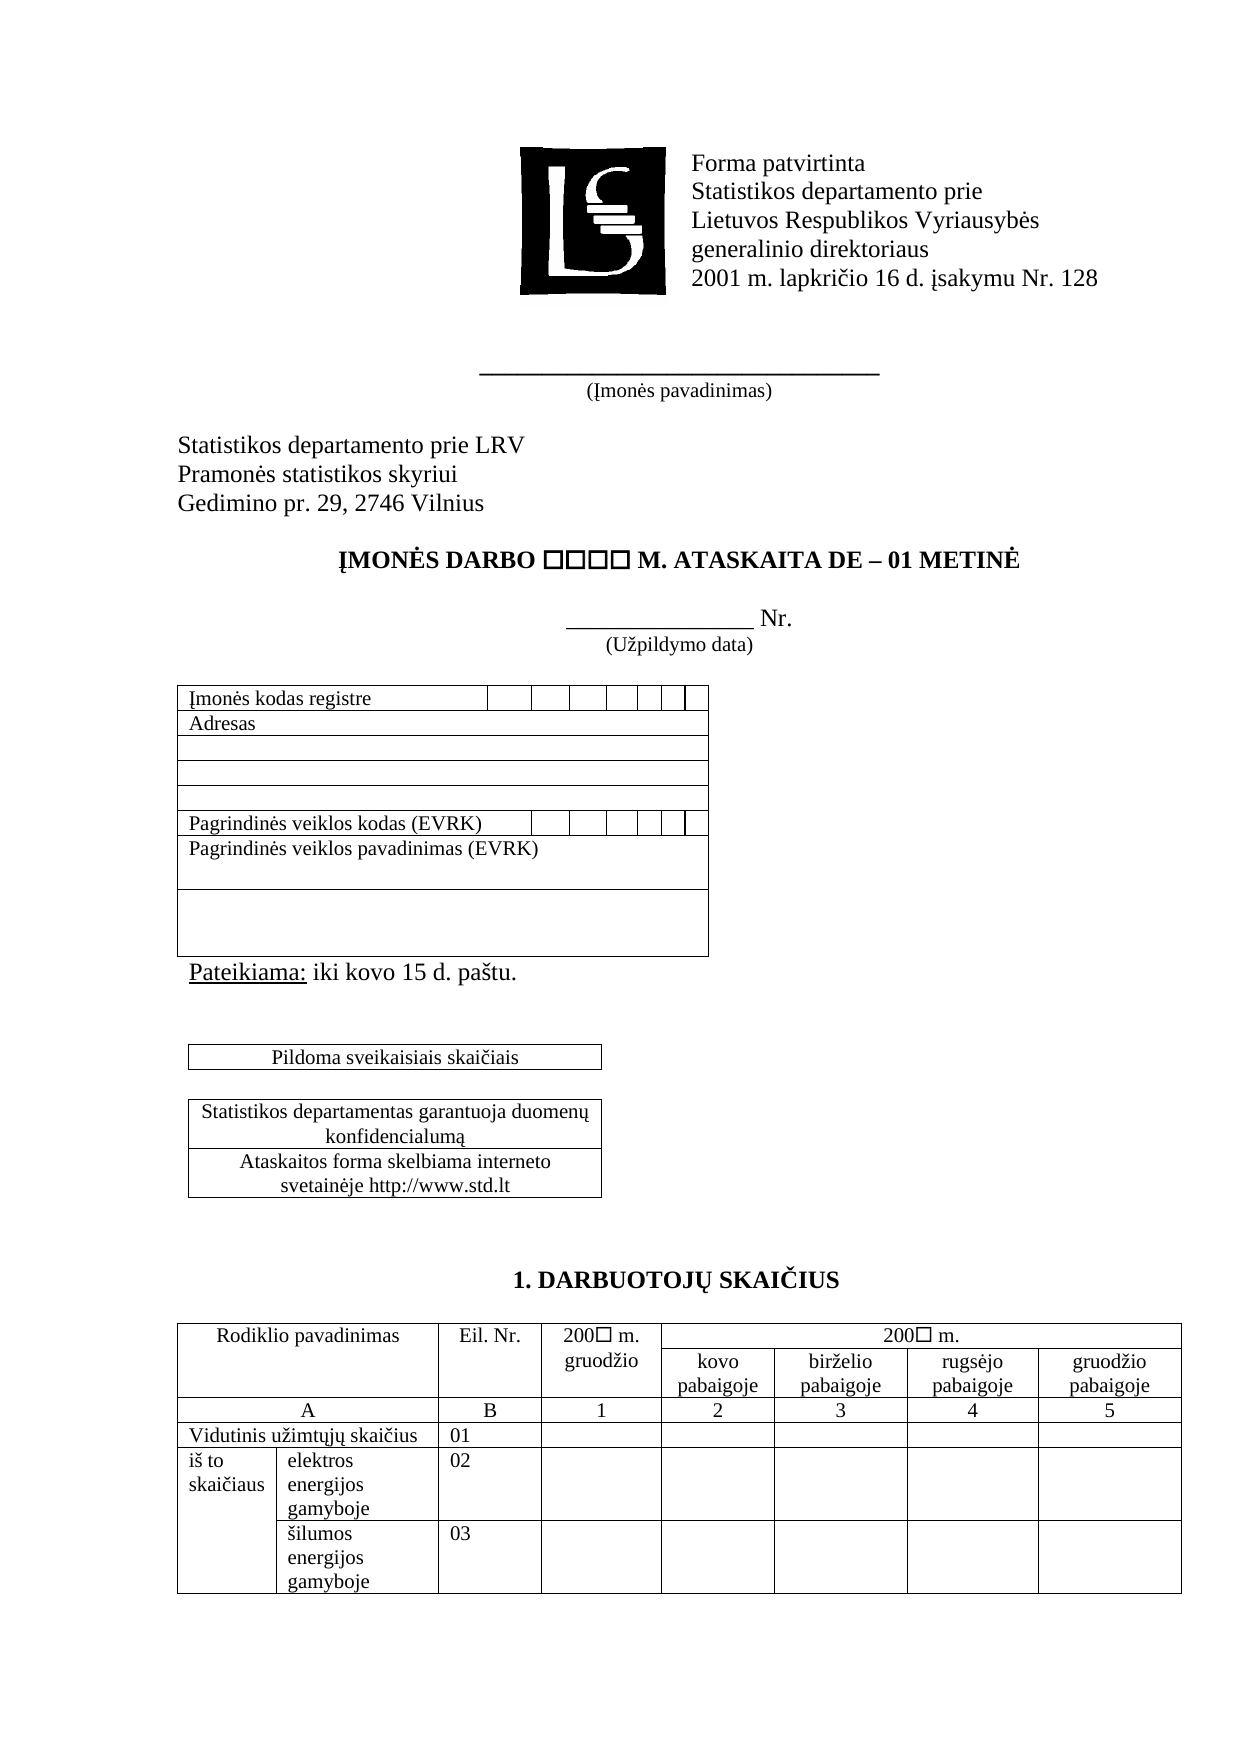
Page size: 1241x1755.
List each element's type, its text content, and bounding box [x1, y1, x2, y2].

text ________________________________ [177, 349, 1181, 378]
table_cell 4 [908, 1398, 1038, 1422]
table_cell [686, 811, 708, 835]
table_cell iš to skaičiaus [178, 1448, 276, 1593]
table_cell [662, 811, 684, 835]
table_cell elektros energijos gamyboje [277, 1448, 438, 1520]
text Pramonės statistikos skyriui [177, 459, 1181, 488]
table_header [638, 686, 661, 709]
table_cell Adresas [178, 711, 708, 735]
table_cell [178, 736, 708, 760]
table_cell Vidutinis užimtųjų skaičius [178, 1423, 438, 1447]
table_header [570, 686, 606, 709]
table_cell 5 [1039, 1398, 1181, 1422]
table_cell birželio pabaigoje [775, 1349, 907, 1397]
table_cell A [178, 1398, 438, 1422]
table_cell [775, 1423, 907, 1447]
table_header Pildoma sveikaisiais skaičiais [189, 1045, 601, 1069]
table_cell Pateikiama: iki kovo 15 d. paštu. [177, 957, 626, 1236]
table_header Forma patvirtinta Statistikos departamento prie Lietuvos Respublikos Vyriausybės generalinio direktoriaus 2001 m. lapkričio 16 d. įsakymu Nr. 128 [680, 148, 1181, 320]
table_header [662, 686, 684, 709]
table_cell [1039, 1521, 1181, 1593]
table_header [177, 148, 680, 320]
table_cell rugsėjo pabaigoje [908, 1349, 1038, 1397]
table_cell [626, 957, 637, 1236]
table_cell [570, 811, 606, 835]
table_cell [532, 811, 569, 835]
table_cell [1039, 1423, 1181, 1447]
text (Užpildymo data) [177, 632, 1181, 656]
table_cell 1 [542, 1398, 661, 1422]
table_cell kovo pabaigoje [662, 1349, 774, 1397]
text Statistikos departamento prie LRV [177, 430, 1181, 459]
table_cell B [439, 1398, 541, 1422]
table_header 200 m. gruodžio [542, 1324, 661, 1397]
table_cell 02 [439, 1448, 541, 1520]
table_cell [542, 1521, 661, 1593]
table_cell [542, 1448, 661, 1520]
table_cell [661, 957, 685, 1236]
table_cell 2 [662, 1398, 774, 1422]
table_cell [908, 1448, 1038, 1520]
table_cell [662, 1423, 774, 1447]
table_cell [178, 786, 708, 810]
table_cell [638, 811, 661, 835]
text _______________ Nr. [177, 603, 1181, 632]
table_cell [908, 1521, 1038, 1593]
table_cell 03 [439, 1521, 541, 1593]
table_header Įmonės kodas registre [178, 686, 487, 709]
table_cell šilumos energijos gamyboje [277, 1521, 438, 1593]
table_cell [178, 890, 708, 956]
table_cell [542, 1423, 661, 1447]
table_header [686, 686, 708, 709]
table_cell Pagrindinės veiklos pavadinimas (EVRK) [178, 836, 708, 889]
table_cell Pagrindinės veiklos kodas (EVRK) [178, 811, 531, 835]
table_cell [908, 1423, 1038, 1447]
text 1. DARBUOTOJŲ SKAIČIUS [177, 1265, 1181, 1294]
table_header Eil. Nr. [439, 1324, 541, 1397]
table_header [488, 686, 531, 709]
table_header [607, 686, 637, 709]
text ĮMONĖS DARBO  M. ATASKAITA DE – 01 METINĖ [177, 545, 1181, 574]
table_cell [607, 811, 637, 835]
table_header Rodiklio pavadinimas [178, 1324, 438, 1397]
table_cell [1039, 1448, 1181, 1520]
table_cell 3 [775, 1398, 907, 1422]
table_cell [662, 1448, 774, 1520]
table_header [532, 686, 569, 709]
table_header 200 m. [662, 1324, 1181, 1347]
table_cell 01 [439, 1423, 541, 1447]
table_cell gruodžio pabaigoje [1039, 1349, 1181, 1397]
table_cell [775, 1521, 907, 1593]
table_cell [178, 761, 708, 785]
table_cell [775, 1448, 907, 1520]
text Gedimino pr. 29, 2746 Vilnius [177, 488, 1181, 517]
text (Įmonės pavadinimas) [177, 378, 1181, 402]
table_cell [662, 1521, 774, 1593]
table_cell [638, 957, 661, 1236]
table_header Statistikos departamentas garantuoja duomenų konfidencialumą [189, 1100, 601, 1148]
table_cell [685, 957, 709, 1236]
table_cell Ataskaitos forma skelbiama interneto svetainėje http://www.std.lt [189, 1149, 601, 1197]
